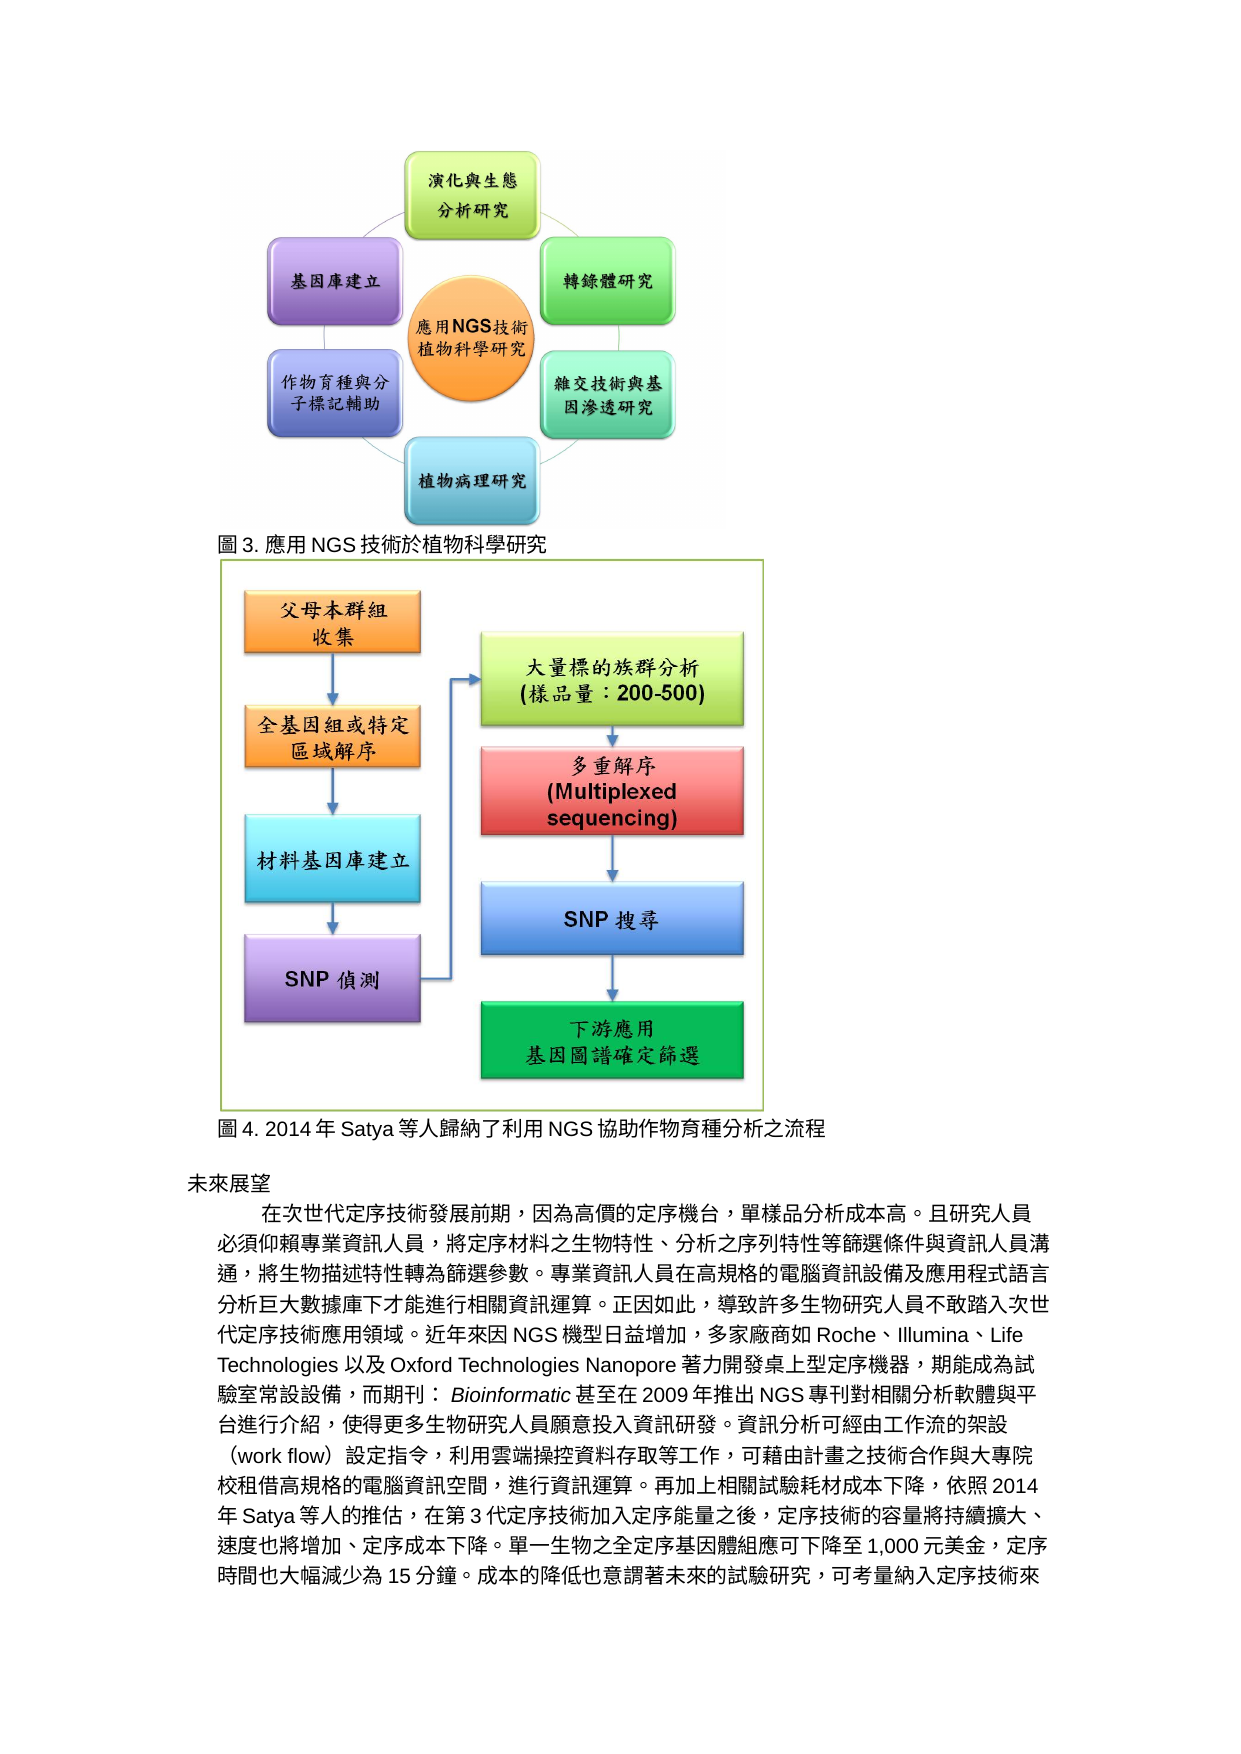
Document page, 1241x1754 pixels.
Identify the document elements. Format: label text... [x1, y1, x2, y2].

text 在次世代定序技術發展前期，因為高價的定序機台，單樣品分析成本高。且研究人員必須仰賴專業資訊人員，將定序材料之生物特性、分析之序列特性等篩選條件與資訊人員溝通，將生物描述特性轉為篩選參數。專業資訊人員在高規格的電腦資訊設備及應用程式語言分析巨大數據庫下才能進行相關資訊運算。正因如此，導致許多生物研究人員不敢踏入次世代定序技術應用領域。近年來因NGS機型日益增加，多家廠商如Roche、Illumina、Life Technologies 以及Oxford Technologies Nanopore著力開發桌上型定序機器，期能成為試驗室常設設備，而期刊： Bioinformatic甚至在2009年推出NGS專刊對相關分析軟體與平台進行介紹，使得更多生物研究人員願意投入資訊研發。資訊分析可經由工作流的架設（work flow）設定指令，利用雲端操控資料存取等工作，可藉由計畫之技術合作與大專院校租借高規格的電腦資訊空間，進行資訊運算。再加上相關試驗耗材成本下降，依照2014年Satya等人的推估，在第3代定序技術加入定序能量之後，定序技術的容量將持續擴大、速度也將增加、定序成本下降。單一生物之全定序基因體組應可下降至1,000元美金，定序時間也大幅減少為15分鐘。成本的降低也意謂著未來的試驗研究，可考量納入定序技術來 [217, 1197, 1053, 1590]
picture [219, 150, 726, 529]
text 圖4. 2014年Satya等人歸納了利用NGS協助作物育種分析之流程 [217, 1112, 1053, 1142]
picture [219, 558, 764, 1112]
text 圖3. 應用NGS技術於植物科學研究 [217, 529, 1053, 559]
text 未來展望 [187, 1167, 1053, 1197]
